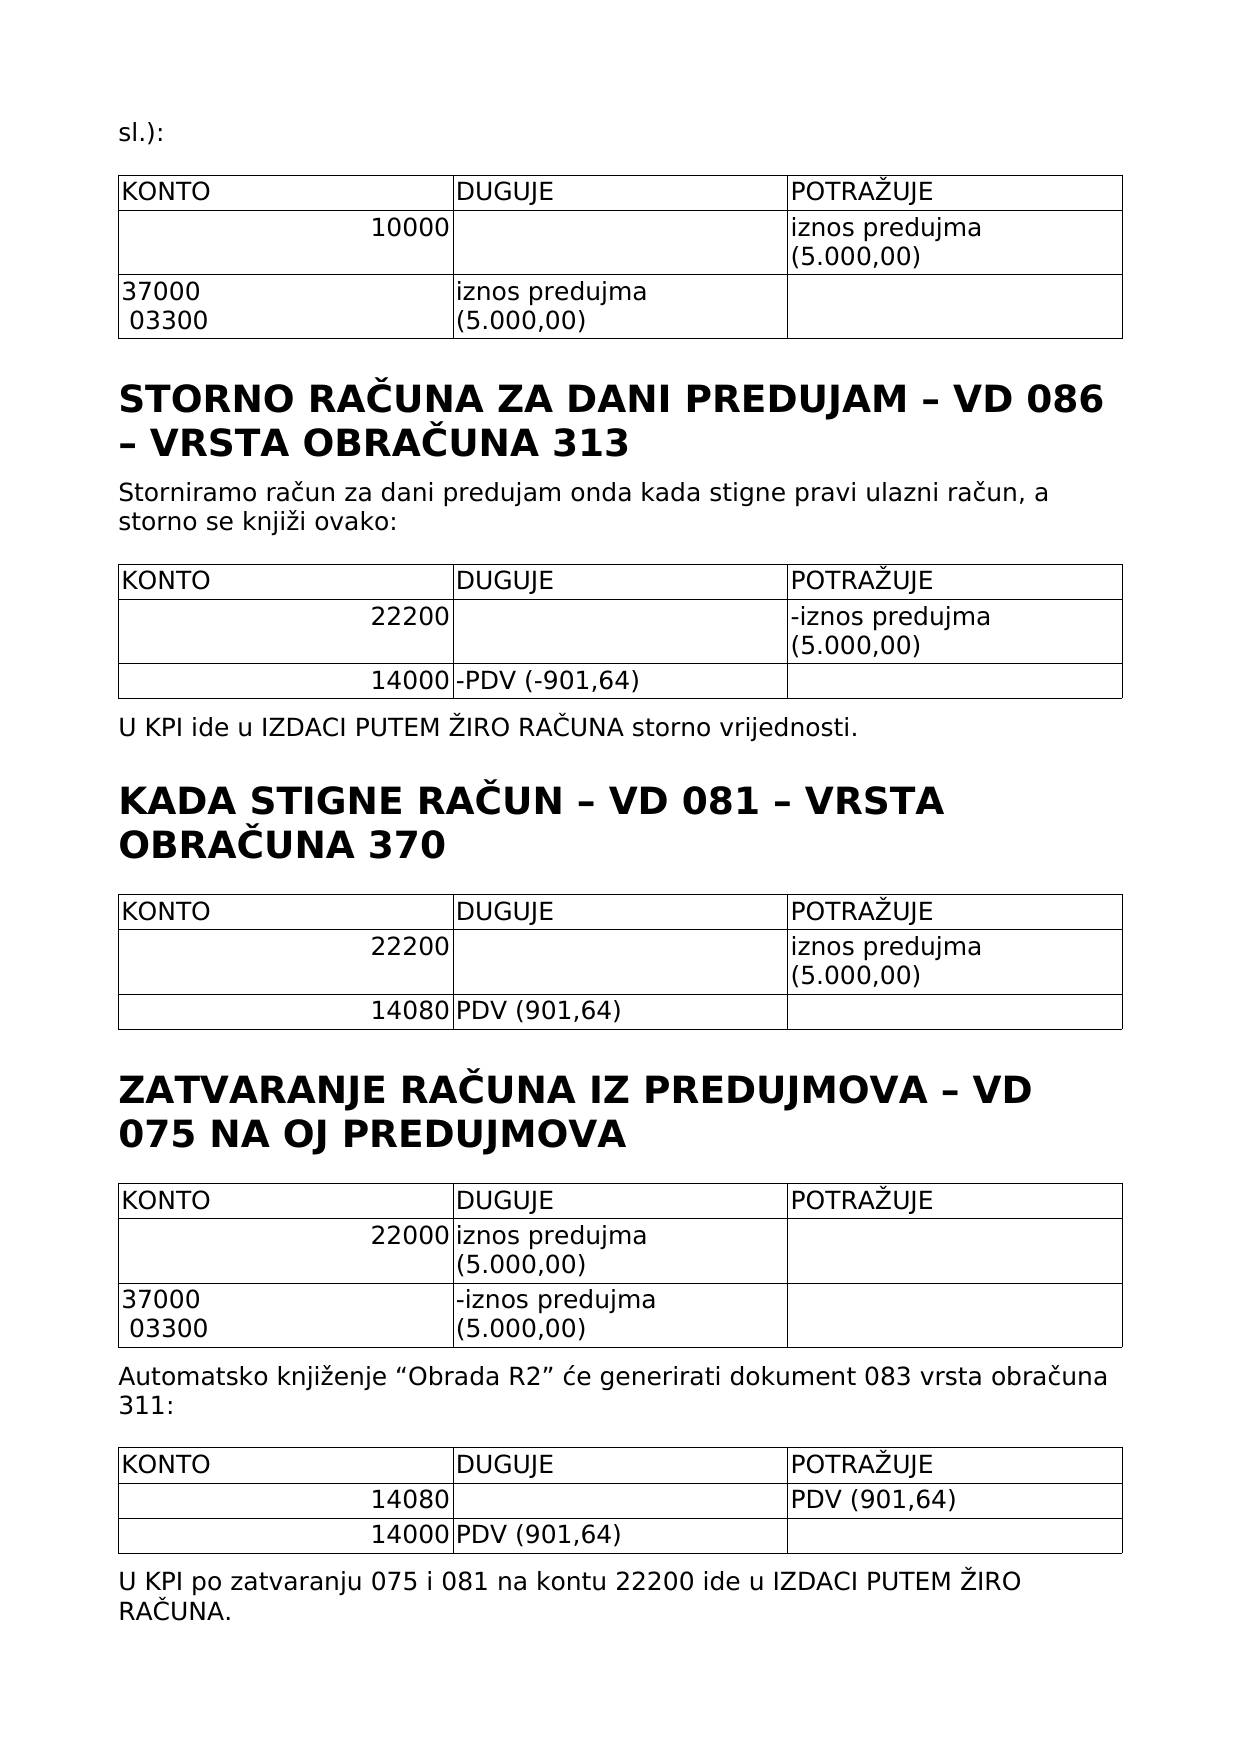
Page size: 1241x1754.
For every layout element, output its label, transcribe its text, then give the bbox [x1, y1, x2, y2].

table_cell [788, 664, 1122, 698]
table_cell [454, 930, 787, 993]
table_cell [788, 995, 1122, 1029]
table_header POTRAŽUJE [788, 565, 1122, 599]
table_cell [788, 1219, 1122, 1282]
table_cell PDV (901,64) [454, 995, 787, 1029]
table_cell [788, 1284, 1122, 1347]
text Storniramo račun za dani predujam onda kada stigne pravi ulazni račun, a storno se knjiži ovako: [118, 478, 1122, 536]
table_header KONTO [119, 1184, 453, 1218]
table_cell iznos predujma (5.000,00) [788, 211, 1122, 274]
table_header DUGUJE [454, 1448, 787, 1482]
table_cell 37000 03300 [119, 275, 453, 338]
text Automatsko knjiženje “Obrada R2” će generirati dokument 083 vrsta obračuna 311: [118, 1362, 1122, 1420]
table_header DUGUJE [454, 1184, 787, 1218]
table_header POTRAŽUJE [788, 895, 1122, 929]
table_cell [788, 275, 1122, 338]
table_cell 22200 [119, 930, 453, 993]
table_cell 14000 [119, 1519, 453, 1553]
table_header POTRAŽUJE [788, 176, 1122, 210]
text sl.): [118, 118, 1122, 147]
table_cell 14080 [119, 995, 453, 1029]
table_header KONTO [119, 895, 453, 929]
text U KPI ide u IZDACI PUTEM ŽIRO RAČUNA storno vrijednosti. [118, 713, 1122, 742]
table_cell [454, 600, 787, 663]
table_cell 22000 [119, 1219, 453, 1282]
table_cell iznos predujma (5.000,00) [454, 1219, 787, 1282]
table_cell iznos predujma (5.000,00) [788, 930, 1122, 993]
subtitle ZATVARANJE RAČUNA IZ PREDUJMOVA – VD 075 NA OJ PREDUJMOVA [118, 1068, 1122, 1156]
text U KPI po zatvaranju 075 i 081 na kontu 22200 ide u IZDACI PUTEM ŽIRO RAČUNA. [118, 1567, 1122, 1626]
table_cell iznos predujma (5.000,00) [454, 275, 787, 338]
table_cell [454, 211, 787, 274]
table_header DUGUJE [454, 176, 787, 210]
table_header KONTO [119, 565, 453, 599]
table_cell 22200 [119, 600, 453, 663]
table_header KONTO [119, 1448, 453, 1482]
table_header KONTO [119, 176, 453, 210]
table_cell [454, 1484, 787, 1517]
table_header DUGUJE [454, 565, 787, 599]
table_cell PDV (901,64) [454, 1519, 787, 1553]
table_cell -PDV (-901,64) [454, 664, 787, 698]
table_cell PDV (901,64) [788, 1484, 1122, 1517]
table_cell 37000 03300 [119, 1284, 453, 1347]
table_cell -iznos predujma (5.000,00) [788, 600, 1122, 663]
table_cell -iznos predujma (5.000,00) [454, 1284, 787, 1347]
table_header DUGUJE [454, 895, 787, 929]
table_cell 14000 [119, 664, 453, 698]
subtitle STORNO RAČUNA ZA DANI PREDUJAM – VD 086 – VRSTA OBRAČUNA 313 [118, 378, 1122, 465]
subtitle KADA STIGNE RAČUN – VD 081 – VRSTA OBRAČUNA 370 [118, 779, 1122, 867]
table_cell 14080 [119, 1484, 453, 1517]
table_header POTRAŽUJE [788, 1184, 1122, 1218]
table_cell [788, 1519, 1122, 1553]
table_header POTRAŽUJE [788, 1448, 1122, 1482]
table_cell 10000 [119, 211, 453, 274]
